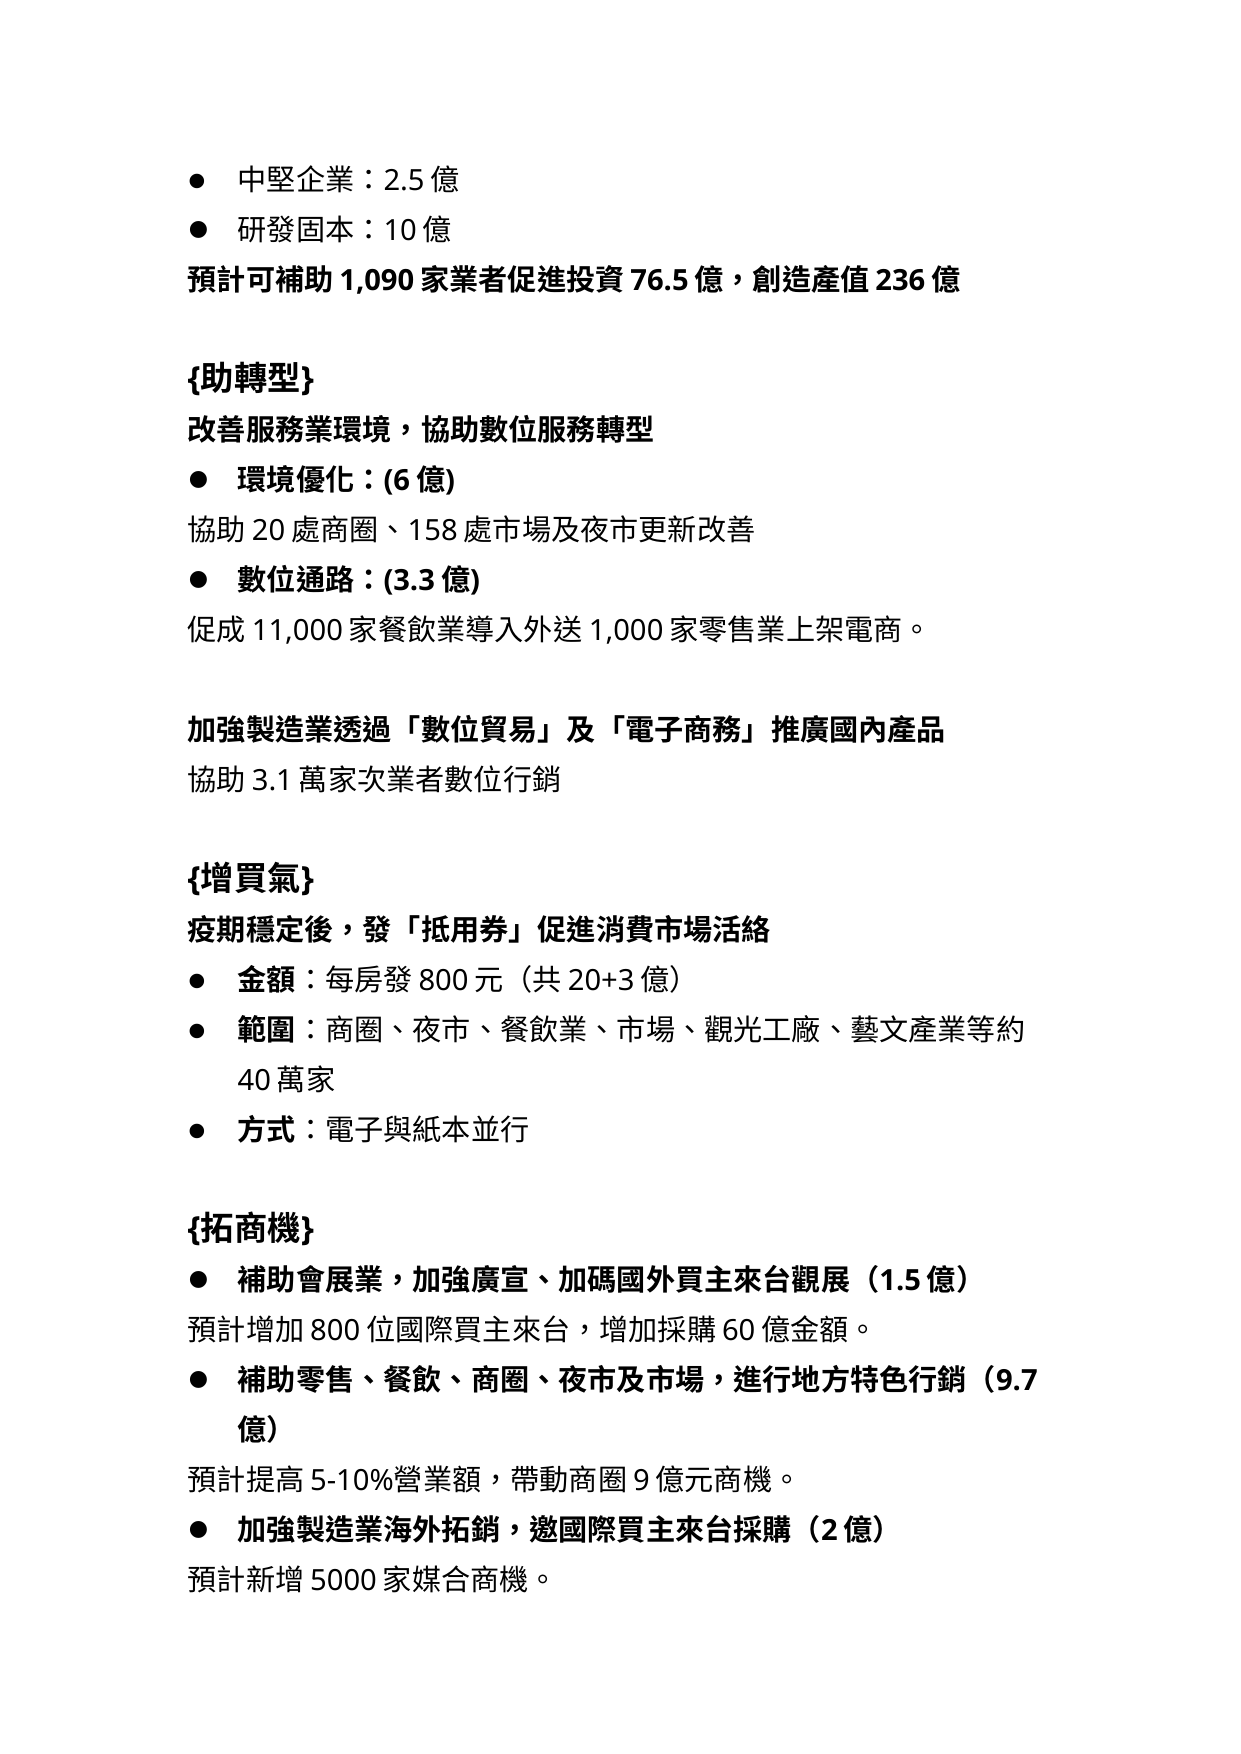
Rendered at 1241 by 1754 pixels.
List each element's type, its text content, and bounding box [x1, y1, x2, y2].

text {拓商機} [187, 1200, 1053, 1250]
text 促成11,000家餐飲業導入外送 1,000家零售業上架電商。 [187, 600, 1053, 650]
list 數位通路：(3.3億) [187, 550, 1053, 600]
text {增買氣} [187, 850, 1053, 900]
text 疫期穩定後，發「抵用券」促進消費市場活絡 [187, 900, 1053, 950]
list 環境優化：(6億) [187, 450, 1053, 500]
list 中堅企業：2.5億 [187, 150, 1053, 200]
text 預計可補助1,090家業者促進投資76.5億，創造產值236億 [187, 250, 1053, 300]
list 金額：每房發800元（共20+3億） [187, 950, 1053, 1000]
list 加強製造業海外拓銷，邀國際買主來台採購（2億） [187, 1500, 1053, 1550]
text 預計提高5-10%營業額，帶動商圈9億元商機。 [187, 1450, 1053, 1500]
list 補助零售、餐飲、商圈、夜市及市場，進行地方特色行銷（9.7億） [187, 1350, 1053, 1450]
list 補助會展業，加強廣宣、加碼國外買主來台觀展（1.5億） [187, 1250, 1053, 1300]
list 方式：電子與紙本並行 [187, 1100, 1053, 1150]
list 範圍：商圈、夜市、餐飲業、市場、觀光工廠、藝文產業等約40萬家 [187, 1000, 1053, 1100]
text 預計增加800位國際買主來台，增加採購60億金額。 [187, 1300, 1053, 1350]
list 研發固本：10億 [187, 200, 1053, 250]
text {助轉型} [187, 350, 1053, 400]
text 加強製造業透過「數位貿易」及「電子商務」推廣國內產品 [187, 700, 1053, 750]
text 改善服務業環境，協助數位服務轉型 [187, 400, 1053, 450]
text 協助3.1萬家次業者數位行銷 [187, 750, 1053, 800]
text 協助20處商圈、158處市場及夜市更新改善 [187, 500, 1053, 550]
text 預計新增5000家媒合商機。 [187, 1550, 1053, 1600]
